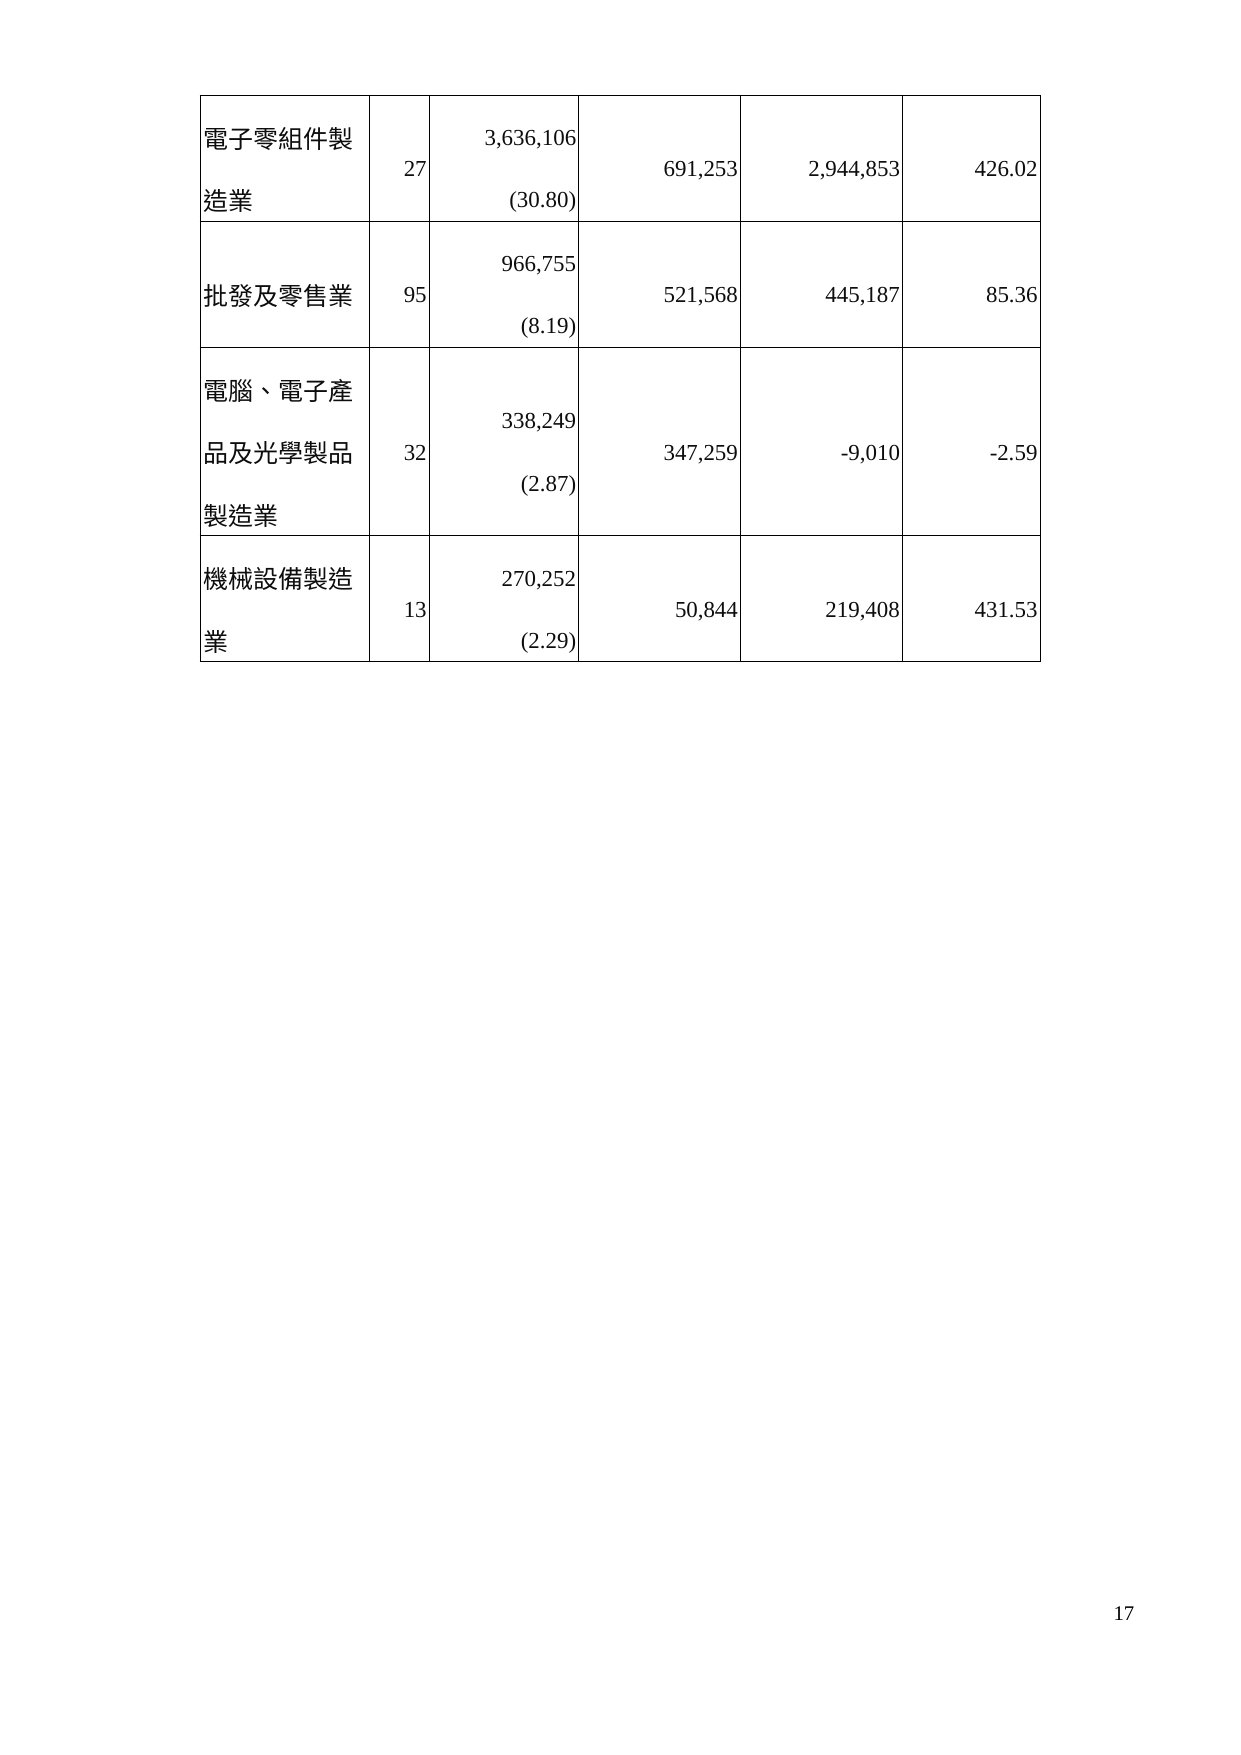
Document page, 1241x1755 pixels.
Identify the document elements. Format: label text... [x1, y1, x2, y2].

table_cell 426.02 [903, 96, 1040, 221]
table_cell 50,844 [579, 536, 740, 661]
table_cell 85.36 [903, 222, 1040, 347]
table_cell 338,249 (2.87) [430, 348, 578, 535]
table_cell 521,568 [579, 222, 740, 347]
table_cell -9,010 [741, 348, 902, 535]
table_cell 電腦、電子產品及光學製品製造業 [201, 348, 369, 535]
table_cell 32 [370, 348, 429, 535]
table_cell 966,755 (8.19) [430, 222, 578, 347]
table_cell 95 [370, 222, 429, 347]
table_cell 219,408 [741, 536, 902, 661]
table_cell -2.59 [903, 348, 1040, 535]
table_cell 431.53 [903, 536, 1040, 661]
table_cell 機械設備製造業 [201, 536, 369, 661]
table_cell 2,944,853 [741, 96, 902, 221]
table_cell 批發及零售業 [201, 222, 369, 347]
table_cell 445,187 [741, 222, 902, 347]
table_cell 電子零組件製造業 [201, 96, 369, 221]
table_cell 27 [370, 96, 429, 221]
table_cell 270,252 (2.29) [430, 536, 578, 661]
table_cell 3,636,106 (30.80) [430, 96, 578, 221]
table_cell 691,253 [579, 96, 740, 221]
table_cell 13 [370, 536, 429, 661]
table_cell 347,259 [579, 348, 740, 535]
